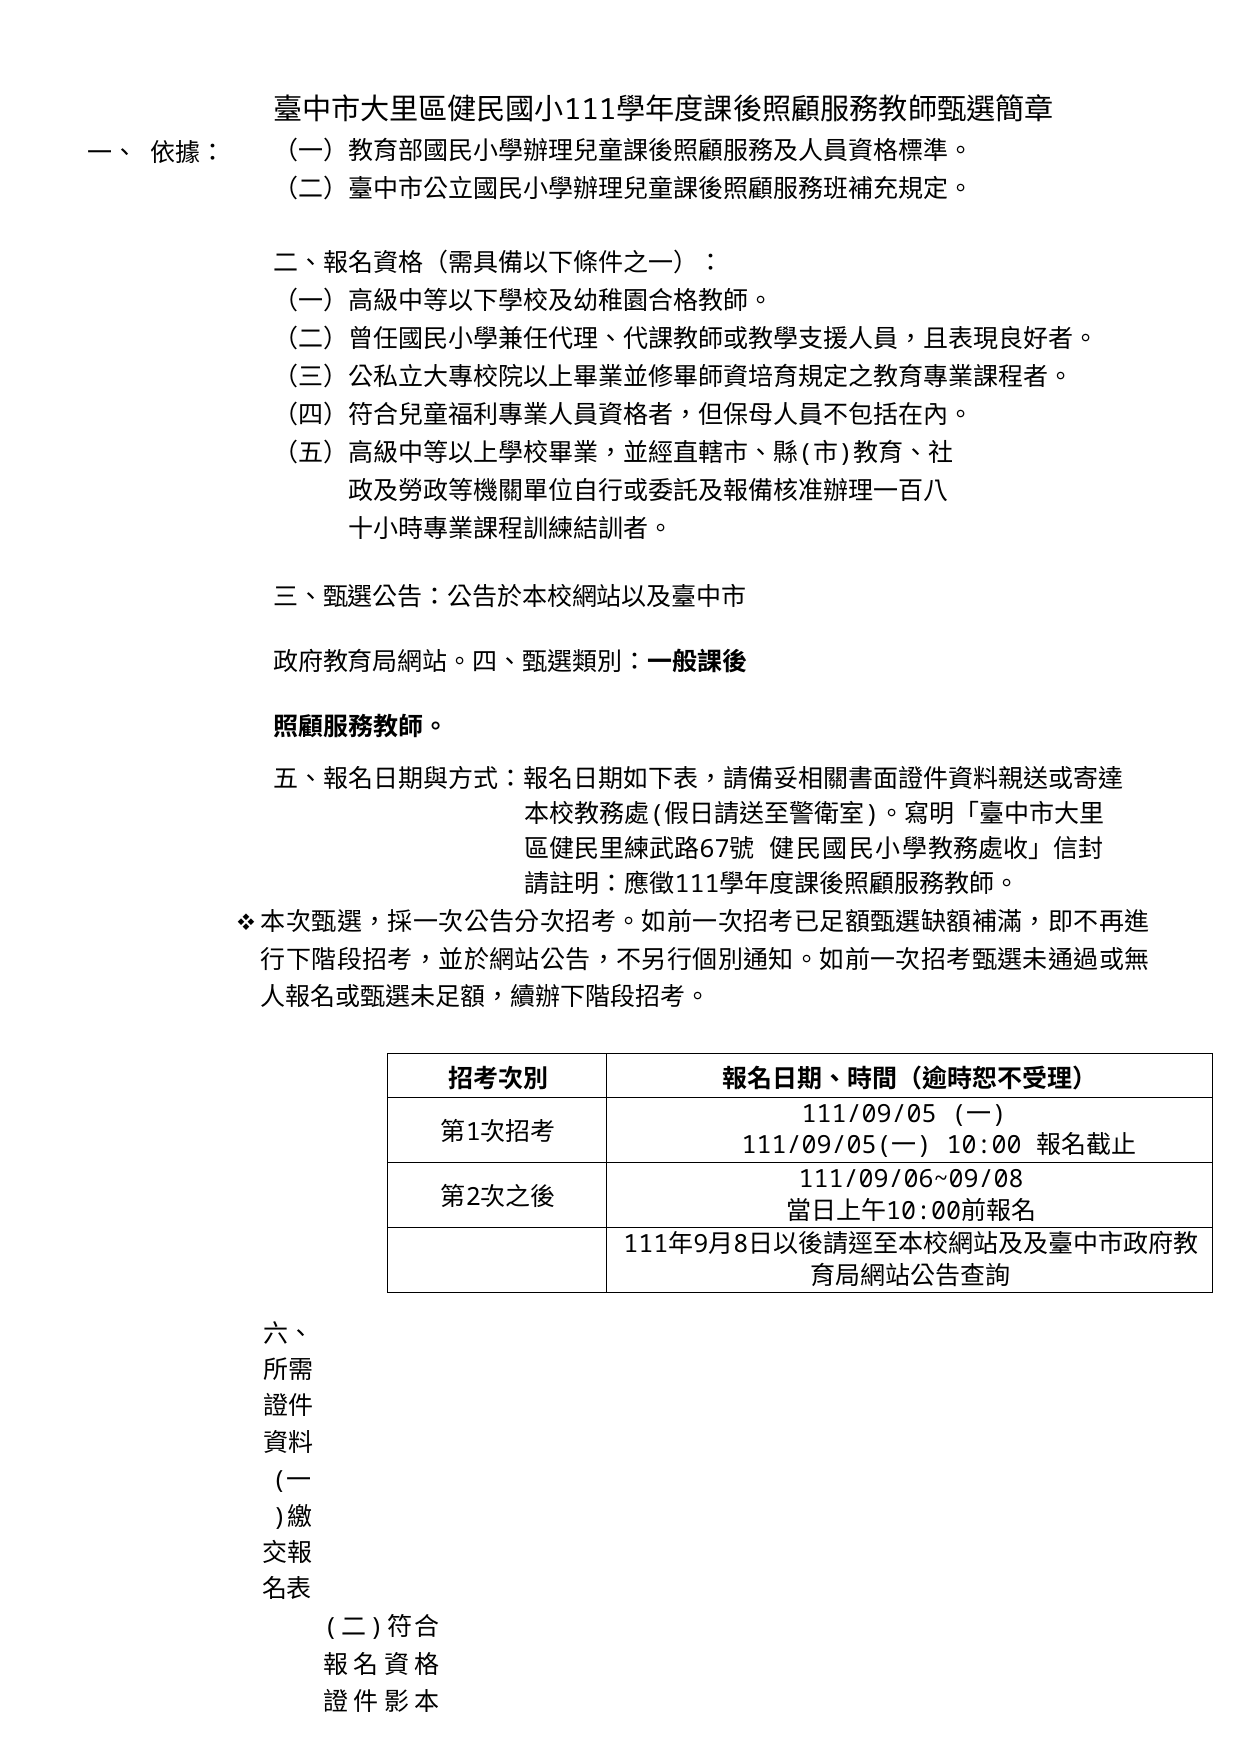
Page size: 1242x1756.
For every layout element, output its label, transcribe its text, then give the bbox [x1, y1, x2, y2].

table_cell 111/09/06~09/08 當日上午10:00前報名 [607, 1163, 1212, 1227]
table_cell 第2次之後 [388, 1163, 606, 1227]
table_cell 111年9月8日以後請逕至本校網站及及臺中市政府教 育局網站公告查詢 [607, 1228, 1212, 1292]
text （一）教育部國民小學辦理兒童課後照顧服務及人員資格標準。 [273, 130, 1150, 166]
table_cell 第1次招考 [388, 1098, 606, 1162]
table_header 報名日期、時間（逾時恕不受理） [607, 1054, 1212, 1097]
table_cell 111/09/05 (一) 111/09/05(一) 10:00 報名截止 [607, 1098, 1212, 1162]
text （一）高級中等以下學校及幼稚園合格教師。 [273, 280, 1150, 317]
text （四）符合兒童福利專業人員資格者，但保母人員不包括在內。 [273, 394, 1150, 431]
text 一、 依據： [87, 133, 229, 169]
list 本次甄選，採一次公告分次招考。如前一次招考已足額甄選缺額補滿，即不再進行下階段招考，並於網站公告，不另行個別通知。如前一次招考甄選未通過或無人報名或甄選未足額，續辦下階段招考。 [245, 902, 1150, 1013]
text (二)符合報名資格證件影本(三)最高學歷畢業證書影本(四)身分證影本 [323, 1607, 440, 1718]
text （五）高級中等以上學校畢業，並經直轄市、縣(市)教育、社政及勞政等機關單位自行或委託及報備核准辦理一百八十小時專業課程訓練結訓者。 [273, 433, 964, 544]
subtitle 臺中市大里區健民國小111學年度課後照顧服務教師甄選簡章 [273, 86, 1150, 128]
text (一)繳交報名表 [261, 1460, 312, 1605]
text 六、所需證件資料： [261, 1313, 314, 1458]
text （三）公私立大專校院以上畢業並修畢師資培育規定之教育專業課程者。 [273, 357, 1150, 393]
table_header 招考次別 [388, 1054, 606, 1097]
text （二）臺中市公立國民小學辦理兒童課後照顧服務班補充規定。 [273, 168, 1150, 204]
text 三、甄選公告：公告於本校網站以及臺中市政府教育局網站。四、甄選類別：一般課後照顧服務教師。 [273, 548, 761, 742]
text 二、報名資格（需具備以下條件之一）： [273, 242, 1150, 278]
table_cell [388, 1228, 606, 1292]
text 五、報名日期與方式：報名日期如下表，請備妥相關書面證件資料親送或寄達本校教務處(假日請送至警衛室)。寫明「臺中市大里區健民里練武路67號 健民國民小學教務處收」信封請註明：應徵111學年度課後照顧服務教師。 [273, 759, 1126, 900]
text （二）曾任國民小學兼任代理、代課教師或教學支援人員，且表現良好者。 [273, 319, 1150, 355]
